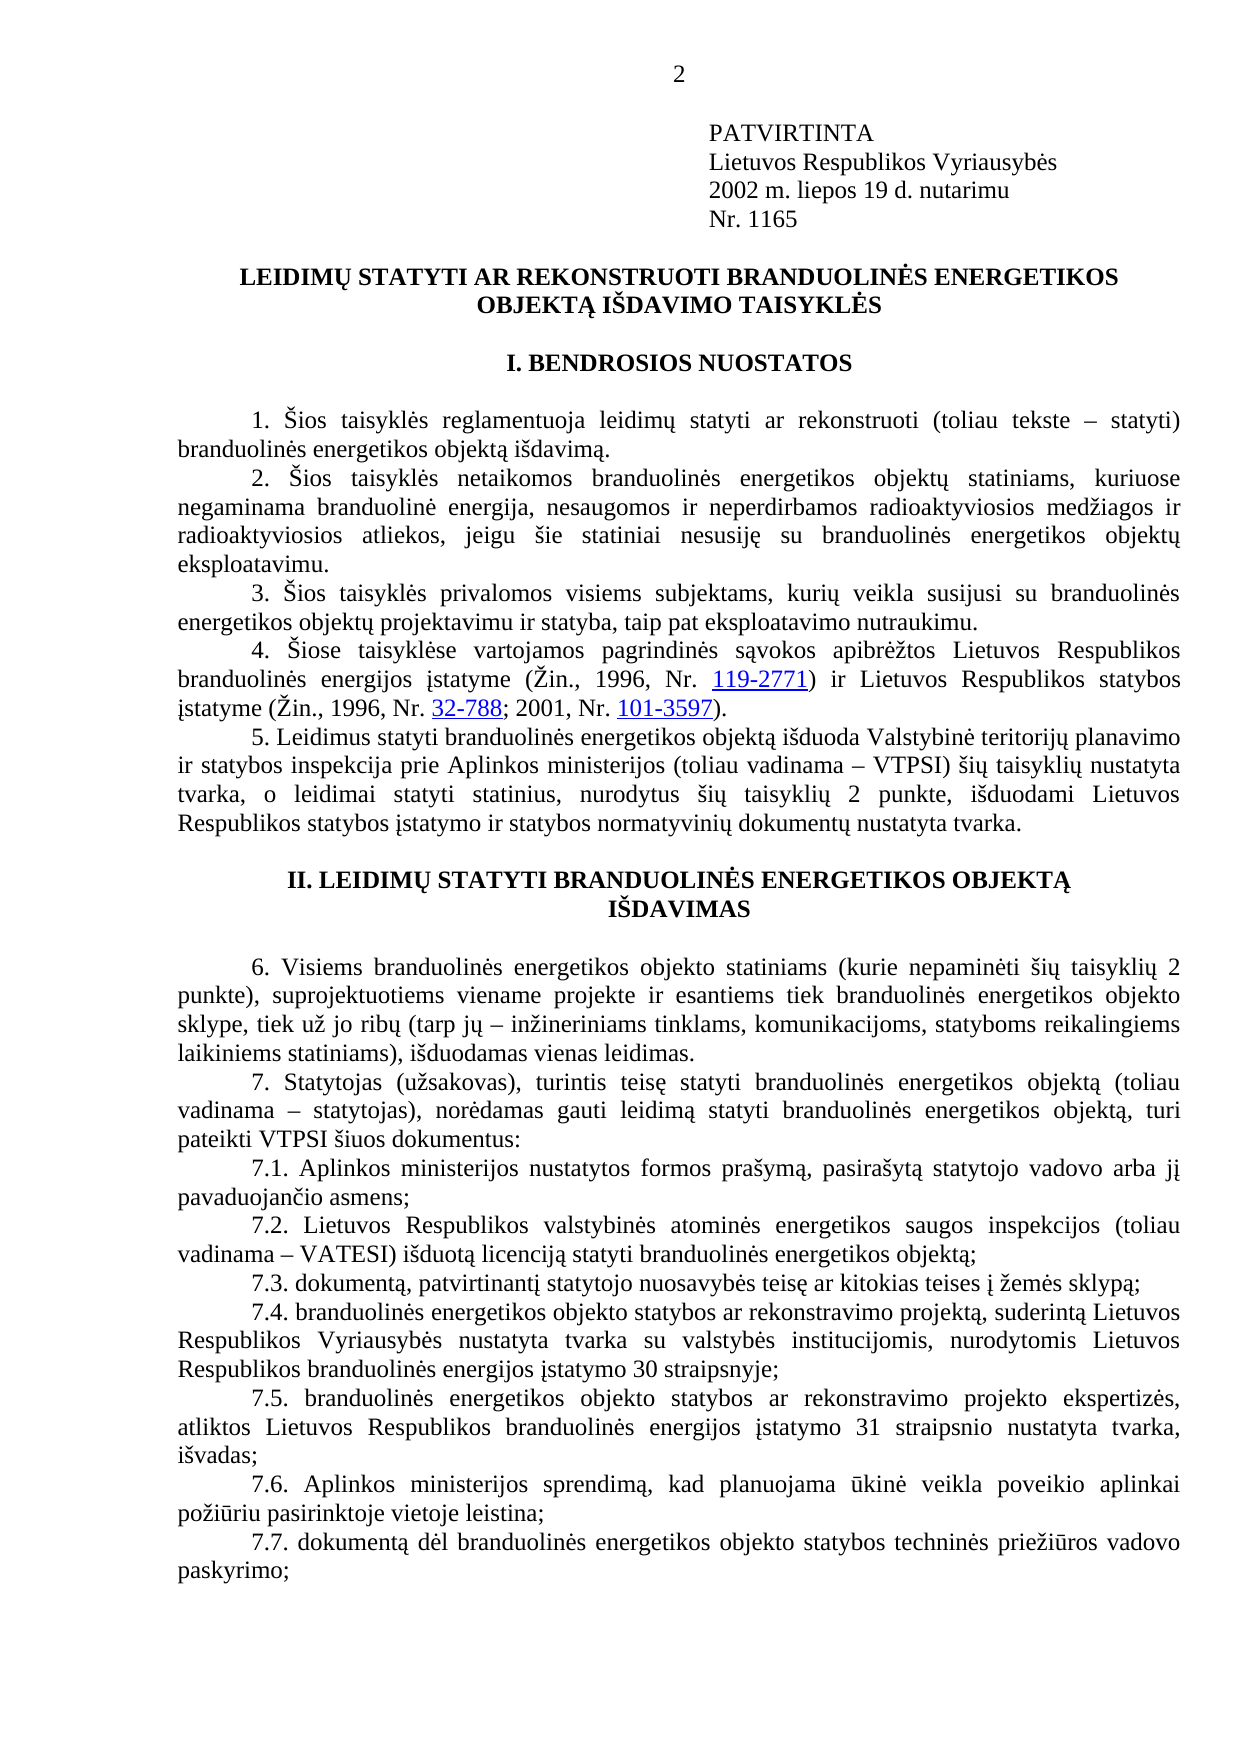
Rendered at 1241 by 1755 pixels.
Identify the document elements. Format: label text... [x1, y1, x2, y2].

text LEIDIMŲ STATYTI AR REKONSTRUOTI BRANDUOLINĖS ENERGETIKOS OBJEKTĄ IŠDAVIMO TAISYKLĖS [177, 262, 1181, 319]
text 7.1. Aplinkos ministerijos nustatytos formos prašymą, pasirašytą statytojo vadovo arba jį pavaduojančio asmens; [177, 1153, 1181, 1211]
text 7. Statytojas (užsakovas), turintis teisę statyti branduolinės energetikos objektą (toliau vadinama – statytojas), norėdamas gauti leidimą statyti branduolinės energetikos objektą, turi pateikti VTPSI šiuos dokumentus: [177, 1067, 1181, 1153]
text 6. Visiems branduolinės energetikos objekto statiniams (kurie nepaminėti šių taisyklių 2 punkte), suprojektuotiems viename projekte ir esantiems tiek branduolinės energetikos objekto sklype, tiek už jo ribų (tarp jų – inžineriniams tinklams, komunikacijoms, statyboms reikalingiems laikiniems statiniams), išduodamas vienas leidimas. [177, 952, 1181, 1067]
text 5. Leidimus statyti branduolinės energetikos objektą išduoda Valstybinė teritorijų planavimo ir statybos inspekcija prie Aplinkos ministerijos (toliau vadinama – VTPSI) šių taisyklių nustatyta tvarka, o leidimai statyti statinius, nurodytus šių taisyklių 2 punkte, išduodami Lietuvos Respublikos statybos įstatymo ir statybos normatyvinių dokumentų nustatyta tvarka. [177, 722, 1181, 837]
text IŠDAVIMAS [177, 894, 1181, 923]
text 2002 m. liepos 19 d. nutarimu [177, 176, 1181, 204]
text 4. Šiose taisyklėse vartojamos pagrindinės sąvokos apibrėžtos Lietuvos Respublikos branduolinės energijos įstatyme (Žin., 1996, Nr. 119-2771) ir Lietuvos Respublikos statybos įstatyme (Žin., 1996, Nr. 32-788; 2001, Nr. 101-3597). [177, 636, 1181, 722]
text Lietuvos Respublikos Vyriausybės [177, 147, 1181, 176]
text 2. Šios taisyklės netaikomos branduolinės energetikos objektų statiniams, kuriuose negaminama branduolinė energija, nesaugomos ir neperdirbamos radioaktyviosios medžiagos ir radioaktyviosios atliekos, jeigu šie statiniai nesusiję su branduolinės energetikos objektų eksploatavimu. [177, 463, 1181, 578]
text Nr. 1165 [177, 204, 1181, 233]
text PATVIRTINTA [709, 118, 1181, 147]
text 1. Šios taisyklės reglamentuoja leidimų statyti ar rekonstruoti (toliau tekste – statyti) branduolinės energetikos objektą išdavimą. [177, 406, 1181, 463]
text 3. Šios taisyklės privalomos visiems subjektams, kurių veikla susijusi su branduolinės energetikos objektų projektavimu ir statyba, taip pat eksploatavimo nutraukimu. [177, 578, 1181, 636]
text 7.3. dokumentą, patvirtinantį statytojo nuosavybės teisę ar kitokias teises į žemės sklypą; [177, 1268, 1181, 1297]
text 7.6. Aplinkos ministerijos sprendimą, kad planuojama ūkinė veikla poveikio aplinkai požiūriu pasirinktoje vietoje leistina; [177, 1469, 1181, 1527]
text I. BENDROSIOS NUOSTATOS [177, 348, 1181, 377]
text II. LEIDIMŲ STATYTI BRANDUOLINĖS ENERGETIKOS OBJEKTĄ [177, 866, 1181, 894]
text 7.7. dokumentą dėl branduolinės energetikos objekto statybos techninės priežiūros vadovo paskyrimo; [177, 1527, 1181, 1584]
text 7.4. branduolinės energetikos objekto statybos ar rekonstravimo projektą, suderintą Lietuvos Respublikos Vyriausybės nustatyta tvarka su valstybės institucijomis, nurodytomis Lietuvos Respublikos branduolinės energijos įstatymo 30 straipsnyje; [177, 1297, 1181, 1383]
text 7.2. Lietuvos Respublikos valstybinės atominės energetikos saugos inspekcijos (toliau vadinama – VATESI) išduotą licenciją statyti branduolinės energetikos objektą; [177, 1211, 1181, 1268]
text 7.5. branduolinės energetikos objekto statybos ar rekonstravimo projekto ekspertizės, atliktos Lietuvos Respublikos branduolinės energijos įstatymo 31 straipsnio nustatyta tvarka, išvadas; [177, 1383, 1181, 1469]
